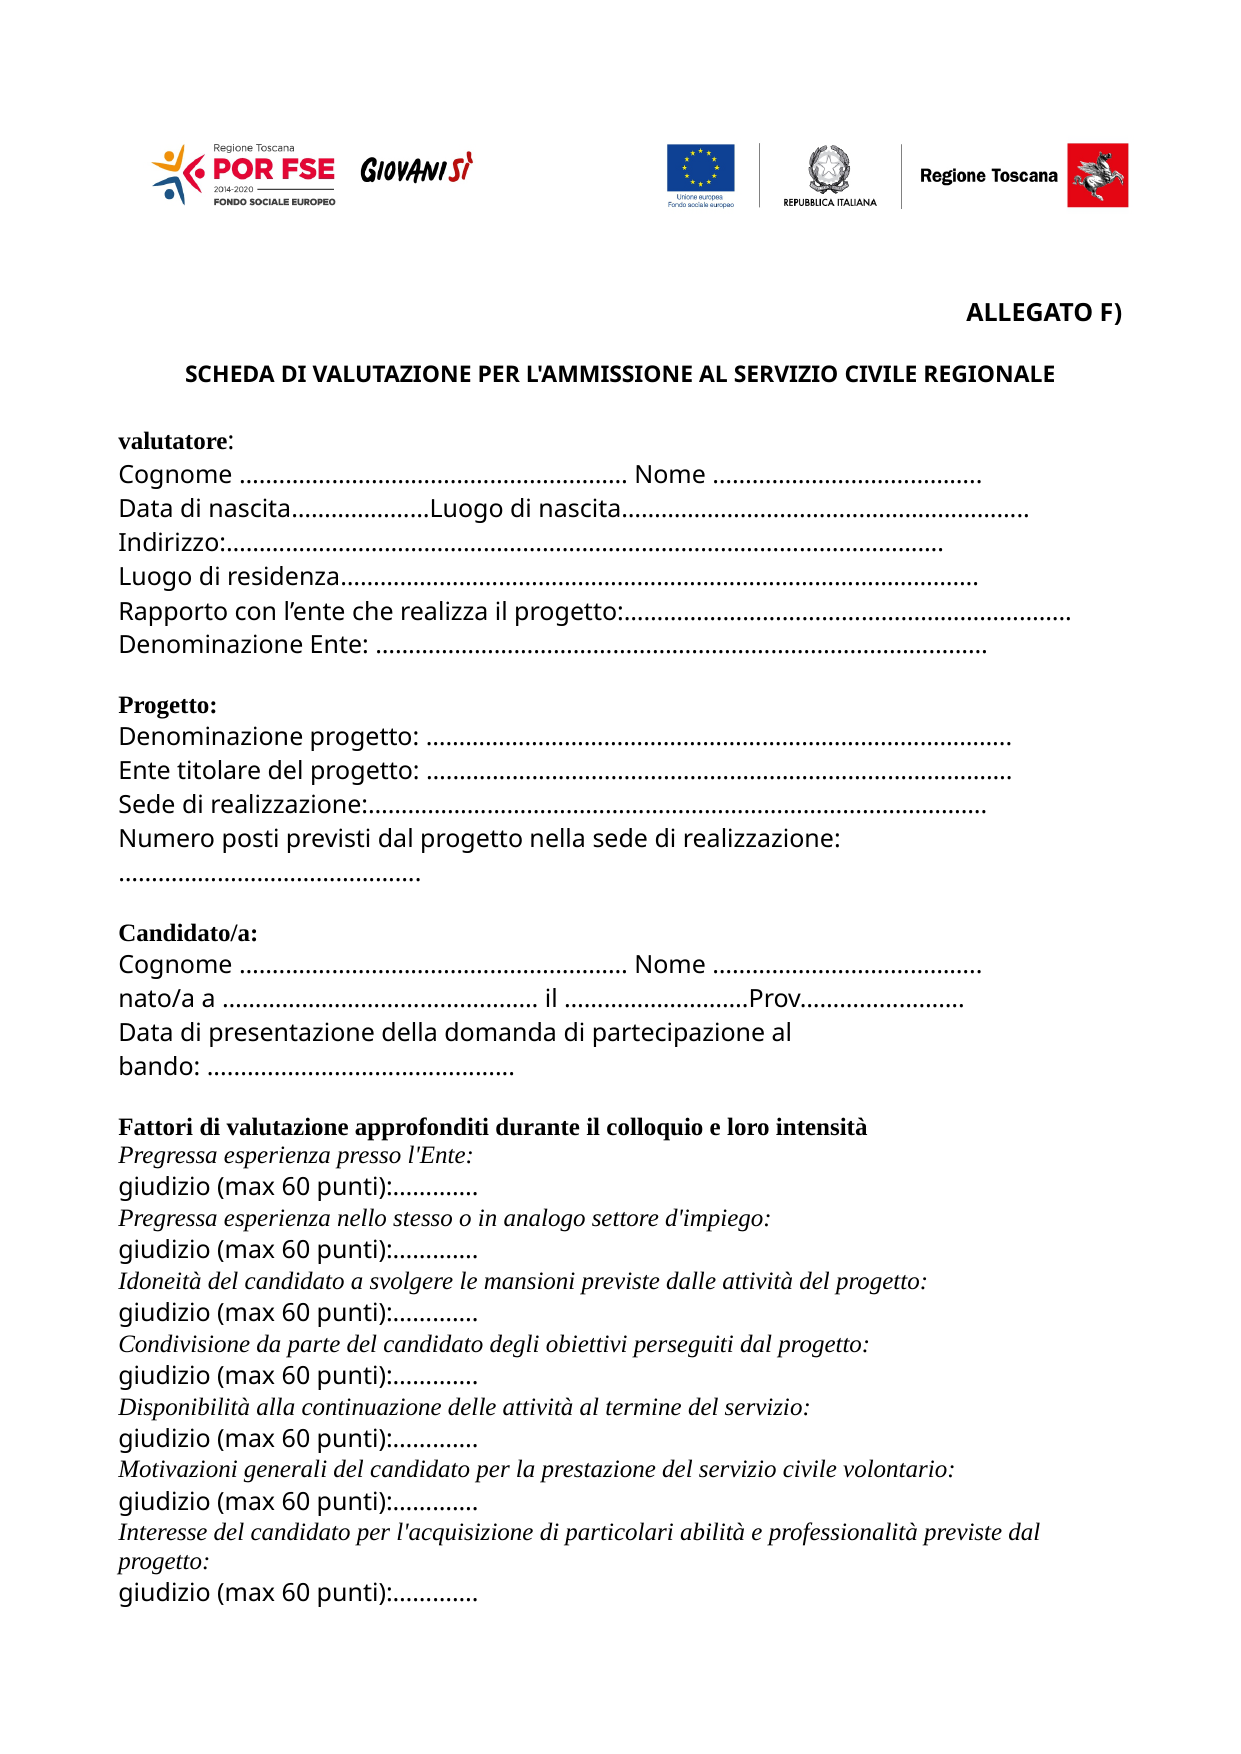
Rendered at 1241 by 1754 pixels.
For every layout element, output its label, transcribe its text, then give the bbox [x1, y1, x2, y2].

text Numero posti previsti dal progetto nella sede di realizzazione:………………………………………. [118, 821, 1122, 889]
text giudizio (max 60 punti):…………. [118, 1295, 1122, 1329]
text Data di nascita…………………Luogo di nascita…………………………………………………….. [118, 491, 1122, 525]
text Condivisione da parte del candidato degli obiettivi perseguiti dal progetto: [118, 1329, 1122, 1357]
text Pregressa esperienza presso l'Ente: [118, 1140, 1122, 1169]
text Data di presentazione della domanda di partecipazione al bando: .............................................. [118, 1015, 1122, 1083]
text giudizio (max 60 punti):…………. [118, 1357, 1122, 1392]
text Indirizzo:………………………………………………………………………………………………. [118, 525, 1122, 559]
text Cognome ……..…………………………………………… Nome ………………………………….. [118, 947, 1122, 981]
text Progetto: [118, 690, 1122, 719]
text giudizio (max 60 punti):…………. [118, 1575, 1122, 1609]
text Candidato/a: [118, 918, 1122, 947]
text Motivazioni generali del candidato per la prestazione del servizio civile volontario: [118, 1454, 1122, 1483]
text Ente titolare del progetto: ….…………………………………………………………………………. [118, 753, 1122, 787]
text Fattori di valutazione approfonditi durante il colloquio e loro intensità [118, 1112, 1122, 1140]
text giudizio (max 60 punti):…………. [118, 1420, 1122, 1454]
text Rapporto con l’ente che realizza il progetto:………………………………………………………….. [118, 593, 1122, 627]
text Denominazione progetto: …………………………………………………………………………….. [118, 719, 1122, 753]
text Sede di realizzazione:…………………………………………………………………………………. [118, 787, 1122, 821]
text nato/a a ………………………………………… il ……………………….Prov……………………. [118, 981, 1122, 1015]
text Cognome ……..…………………………………………… Nome ………………………………….. [118, 457, 1122, 491]
text Luogo di residenza……………………………………………………………………………………. [118, 559, 1122, 593]
text giudizio (max 60 punti):…………. [118, 1483, 1122, 1517]
text Idoneità del candidato a svolgere le mansioni previste dalle attività del progetto: [118, 1266, 1122, 1295]
text Pregressa esperienza nello stesso o in analogo settore d'impiego: [118, 1203, 1122, 1232]
text giudizio (max 60 punti):…………. [118, 1169, 1122, 1203]
text Denominazione Ente: ………………………………………………………………………………… [118, 627, 1122, 661]
text ALLEGATO F) [118, 295, 1122, 329]
text Disponibilità alla continuazione delle attività al termine del servizio: [118, 1392, 1122, 1420]
text Interesse del candidato per l'acquisizione di particolari abilità e professionalità previste dal [118, 1517, 1122, 1546]
text giudizio (max 60 punti):…………. [118, 1232, 1122, 1266]
text progetto: [118, 1546, 1122, 1575]
text valutatore: [118, 423, 1122, 457]
picture [118, 118, 1158, 232]
text SCHEDA DI VALUTAZIONE PER L'AMMISSIONE AL SERVIZIO CIVILE REGIONALE [118, 357, 1122, 389]
